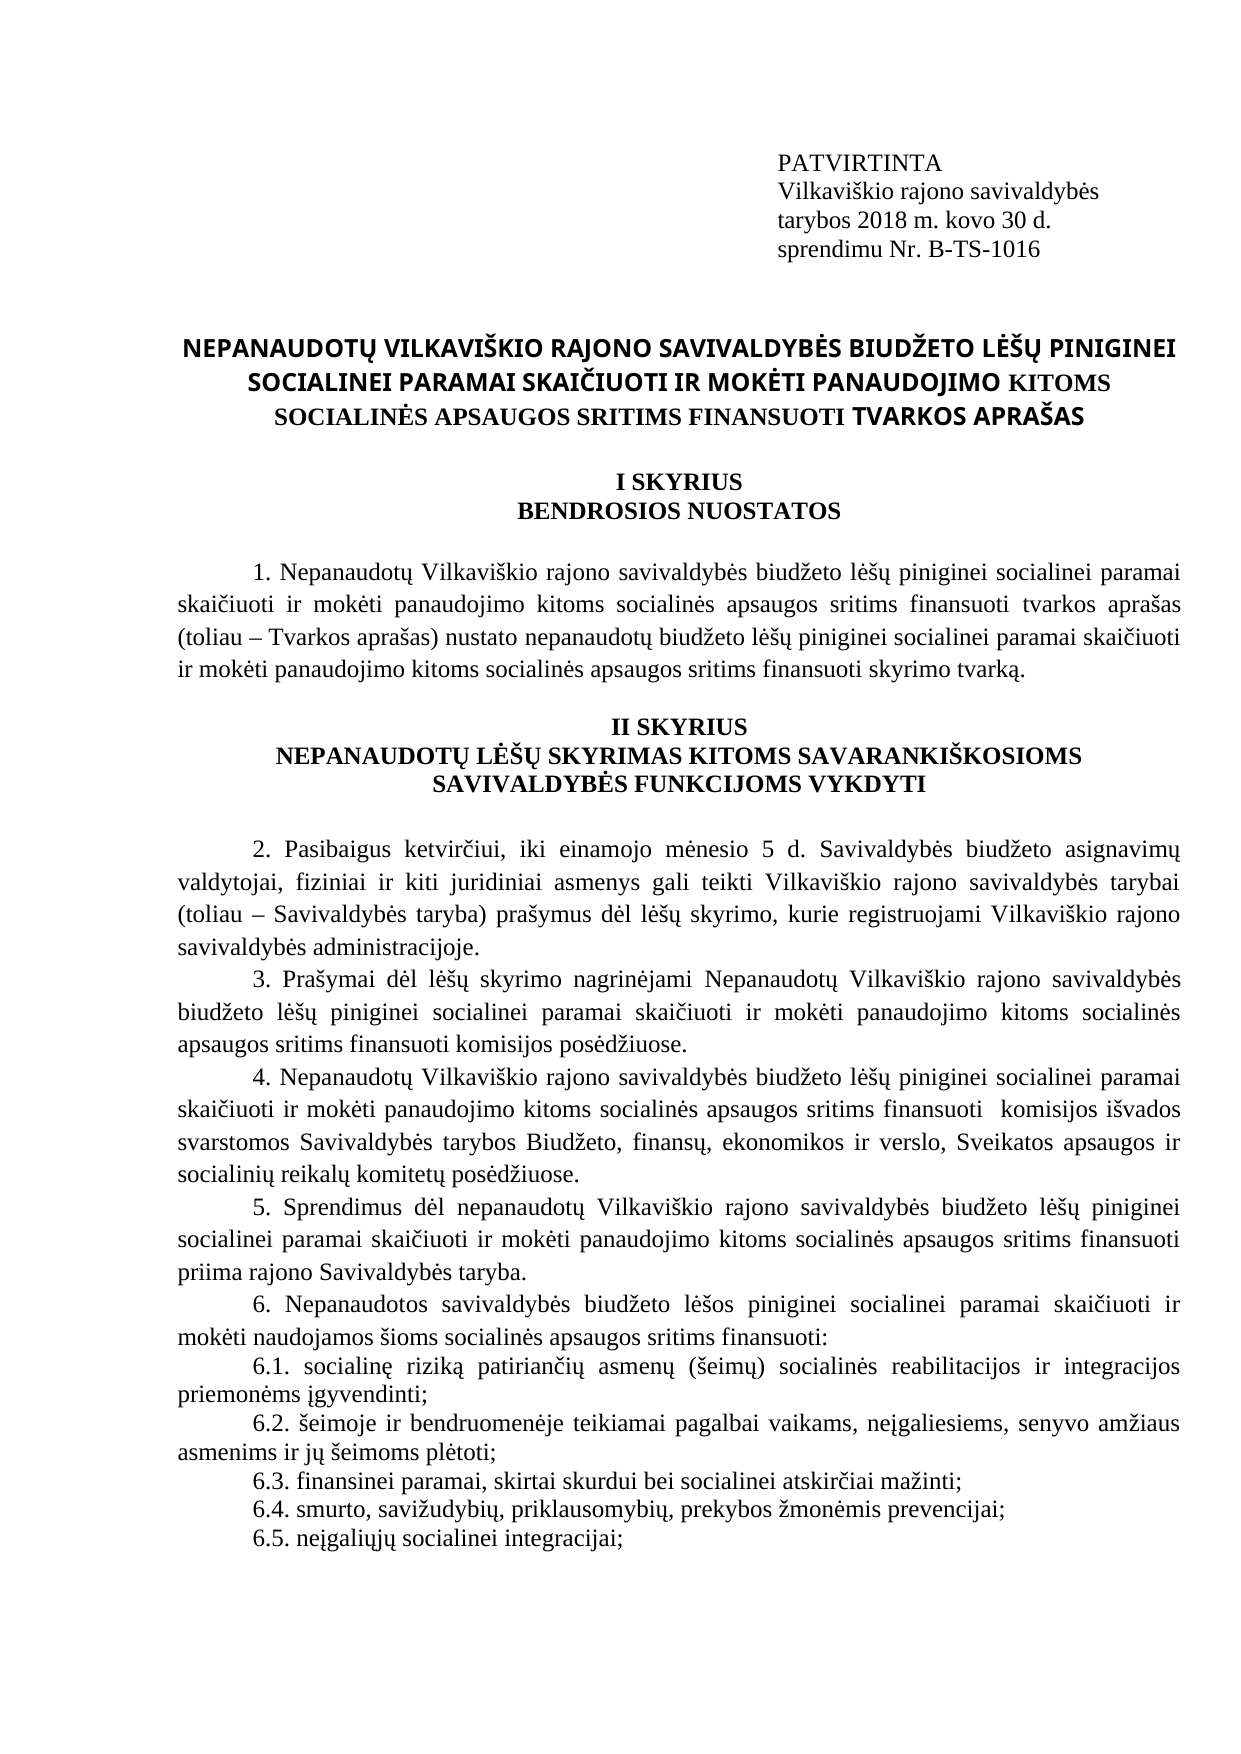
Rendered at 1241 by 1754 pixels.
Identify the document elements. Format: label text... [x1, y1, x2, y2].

text 1. Nepanaudotų Vilkaviškio rajono savivaldybės biudžeto lėšų piniginei socialinei paramai skaičiuoti ir mokėti panaudojimo kitoms socialinės apsaugos sritims finansuoti tvarkos aprašas (toliau – Tvarkos aprašas) nustato nepanaudotų biudžeto lėšų piniginei socialinei paramai skaičiuoti ir mokėti panaudojimo kitoms socialinės apsaugos sritims finansuoti skyrimo tvarką. [177, 553, 1181, 683]
text 6. Nepanaudotos savivaldybės biudžeto lėšos piniginei socialinei paramai skaičiuoti ir mokėti naudojamos šioms socialinės apsaugos sritims finansuoti: [177, 1286, 1181, 1351]
text 6.3. finansinei paramai, skirtai skurdui bei socialinei atskirčiai mažinti; [177, 1466, 1181, 1494]
text Vilkaviškio rajono savivaldybės [777, 176, 1181, 205]
text BENDROSIOS NUOSTATOS [177, 496, 1181, 524]
text PATVIRTINTA [702, 148, 1181, 176]
text 6.5. neįgaliųjų socialinei integracijai; [177, 1523, 1181, 1552]
text I skyrius [177, 467, 1181, 496]
text 6.1. socialinę riziką patiriančių asmenų (šeimų) socialinės reabilitacijos ir integracijos priemonėms įgyvendinti; [177, 1351, 1181, 1408]
text 5. Sprendimus dėl nepanaudotų Vilkaviškio rajono savivaldybės biudžeto lėšų piniginei socialinei paramai skaičiuoti ir mokėti panaudojimo kitoms socialinės apsaugos sritims finansuoti priima rajono Savivaldybės taryba. [177, 1188, 1181, 1286]
text 6.2. šeimoje ir bendruomenėje teikiamai pagalbai vaikams, neįgaliesiems, senyvo amžiaus asmenims ir jų šeimoms plėtoti; [177, 1408, 1181, 1466]
text 4. Nepanaudotų Vilkaviškio rajono savivaldybės biudžeto lėšų piniginei socialinei paramai skaičiuoti ir mokėti panaudojimo kitoms socialinės apsaugos sritims finansuoti komisijos išvados svarstomos Savivaldybės tarybos Biudžeto, finansų, ekonomikos ir verslo, Sveikatos apsaugos ir socialinių reikalų komitetų posėdžiuose. [177, 1058, 1181, 1188]
text 2. Pasibaigus ketvirčiui, iki einamojo mėnesio 5 d. Savivaldybės biudžeto asignavimų valdytojai, fiziniai ir kiti juridiniai asmenys gali teikti Vilkaviškio rajono savivaldybės tarybai (toliau – Savivaldybės taryba) prašymus dėl lėšų skyrimo, kurie registruojami Vilkaviškio rajono savivaldybės administracijoje. [177, 831, 1181, 961]
text 6.4. smurto, savižudybių, priklausomybių, prekybos žmonėmis prevencijai; [177, 1494, 1181, 1523]
text II SKYRIUS [177, 712, 1181, 741]
text NEPANAUDOTŲ VILKAVIŠKIO RAJONO SAVIVALDYBĖS BIUDŽETO LĖŠŲ PINIGINEI SOCIALINEI PARAMAI SKAIČIUOTI IR MOKĖTI PANAUDOJIMO KITOMS SOCIALINĖS APSAUGOS SRITIMS FINANSUOTI TVARKOS APRAŠAS [177, 331, 1181, 433]
text sprendimu Nr. B-TS-1016 [702, 234, 1181, 263]
text NEPANAUDOTŲ LĖŠŲ SKYRIMAS KITOMS SAVARANKIŠKOSIOMS SAVIVALDYBĖS FUNKCIJOMS VYKDYTI [177, 741, 1181, 798]
text 3. Prašymai dėl lėšų skyrimo nagrinėjami Nepanaudotų Vilkaviškio rajono savivaldybės biudžeto lėšų piniginei socialinei paramai skaičiuoti ir mokėti panaudojimo kitoms socialinės apsaugos sritims finansuoti komisijos posėdžiuose. [177, 961, 1181, 1058]
text tarybos 2018 m. kovo 30 d. [702, 205, 1181, 234]
